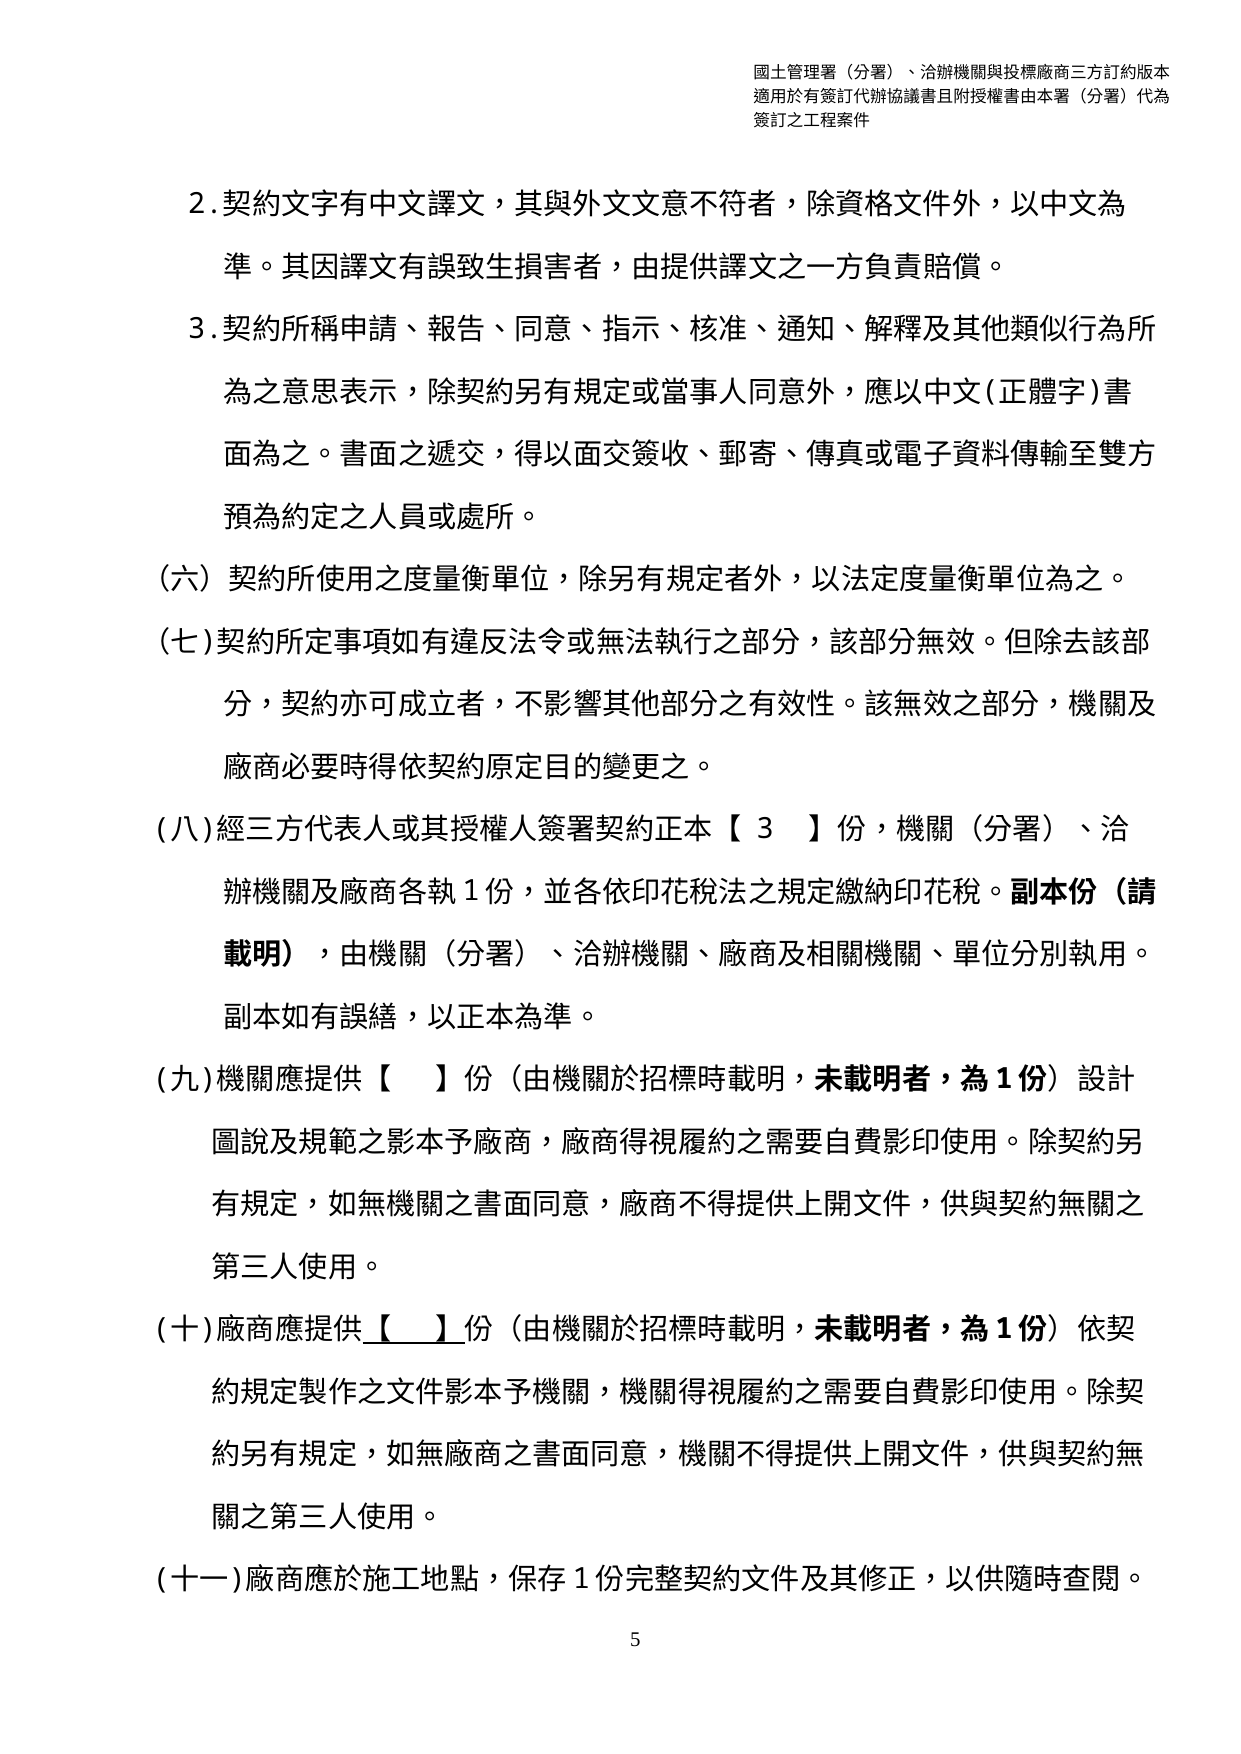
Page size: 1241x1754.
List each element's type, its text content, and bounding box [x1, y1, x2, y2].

table_cell [117, 785, 152, 1035]
table_cell [117, 535, 152, 598]
table_cell [117, 1535, 152, 1598]
table_cell 2.契約文字有中文譯文，其與外文文意不符者，除資格文件外，以中文為準。其因譯文有誤致生損害者，由提供譯文之一方負責賠償。 [188, 160, 1168, 285]
table_cell （七)契約所定事項如有違反法令或無法執行之部分，該部分無效。但除去該部分，契約亦可成立者，不影響其他部分之有效性。該無效之部分，機關及廠商必要時得依契約原定目的變更之。 [152, 598, 1168, 785]
table_cell [117, 1285, 152, 1535]
table_cell 3.契約所稱申請、報告、同意、指示、核准、通知、解釋及其他類似行為所為之意思表示，除契約另有規定或當事人同意外，應以中文(正體字)書面為之。書面之遞交，得以面交簽收、郵寄、傳真或電子資料傳輸至雙方預為約定之人員或處所。 [188, 285, 1168, 535]
table_cell (九)機關應提供【 】份（由機關於招標時載明，未載明者，為1份）設計圖說及規範之影本予廠商，廠商得視履約之需要自費影印使用。除契約另有規定，如無機關之書面同意，廠商不得提供上開文件，供與契約無關之第三人使用。 [152, 1035, 1168, 1285]
table_cell [152, 160, 188, 285]
table_cell (十一)廠商應於施工地點，保存1份完整契約文件及其修正，以供隨時查閱。 [152, 1535, 1168, 1598]
table_cell [117, 598, 152, 785]
table_cell (八)經三方代表人或其授權人簽署契約正本【 3 】份，機關（分署）、洽辦機關及廠商各執1份，並各依印花稅法之規定繳納印花稅。副本份（請載明），由機關（分署）、洽辦機關、廠商及相關機關、單位分別執用。副本如有誤繕，以正本為準。 [152, 785, 1168, 1035]
table_cell [117, 160, 152, 285]
table_cell [152, 285, 188, 535]
table_cell [117, 1035, 152, 1285]
table_cell [117, 285, 152, 535]
table_cell (十)廠商應提供【 】份（由機關於招標時載明，未載明者，為1份）依契約規定製作之文件影本予機關，機關得視履約之需要自費影印使用。除契約另有規定，如無廠商之書面同意，機關不得提供上開文件，供與契約無關之第三人使用。 [152, 1285, 1168, 1535]
table_cell （六）契約所使用之度量衡單位，除另有規定者外，以法定度量衡單位為之。 [152, 535, 1168, 598]
